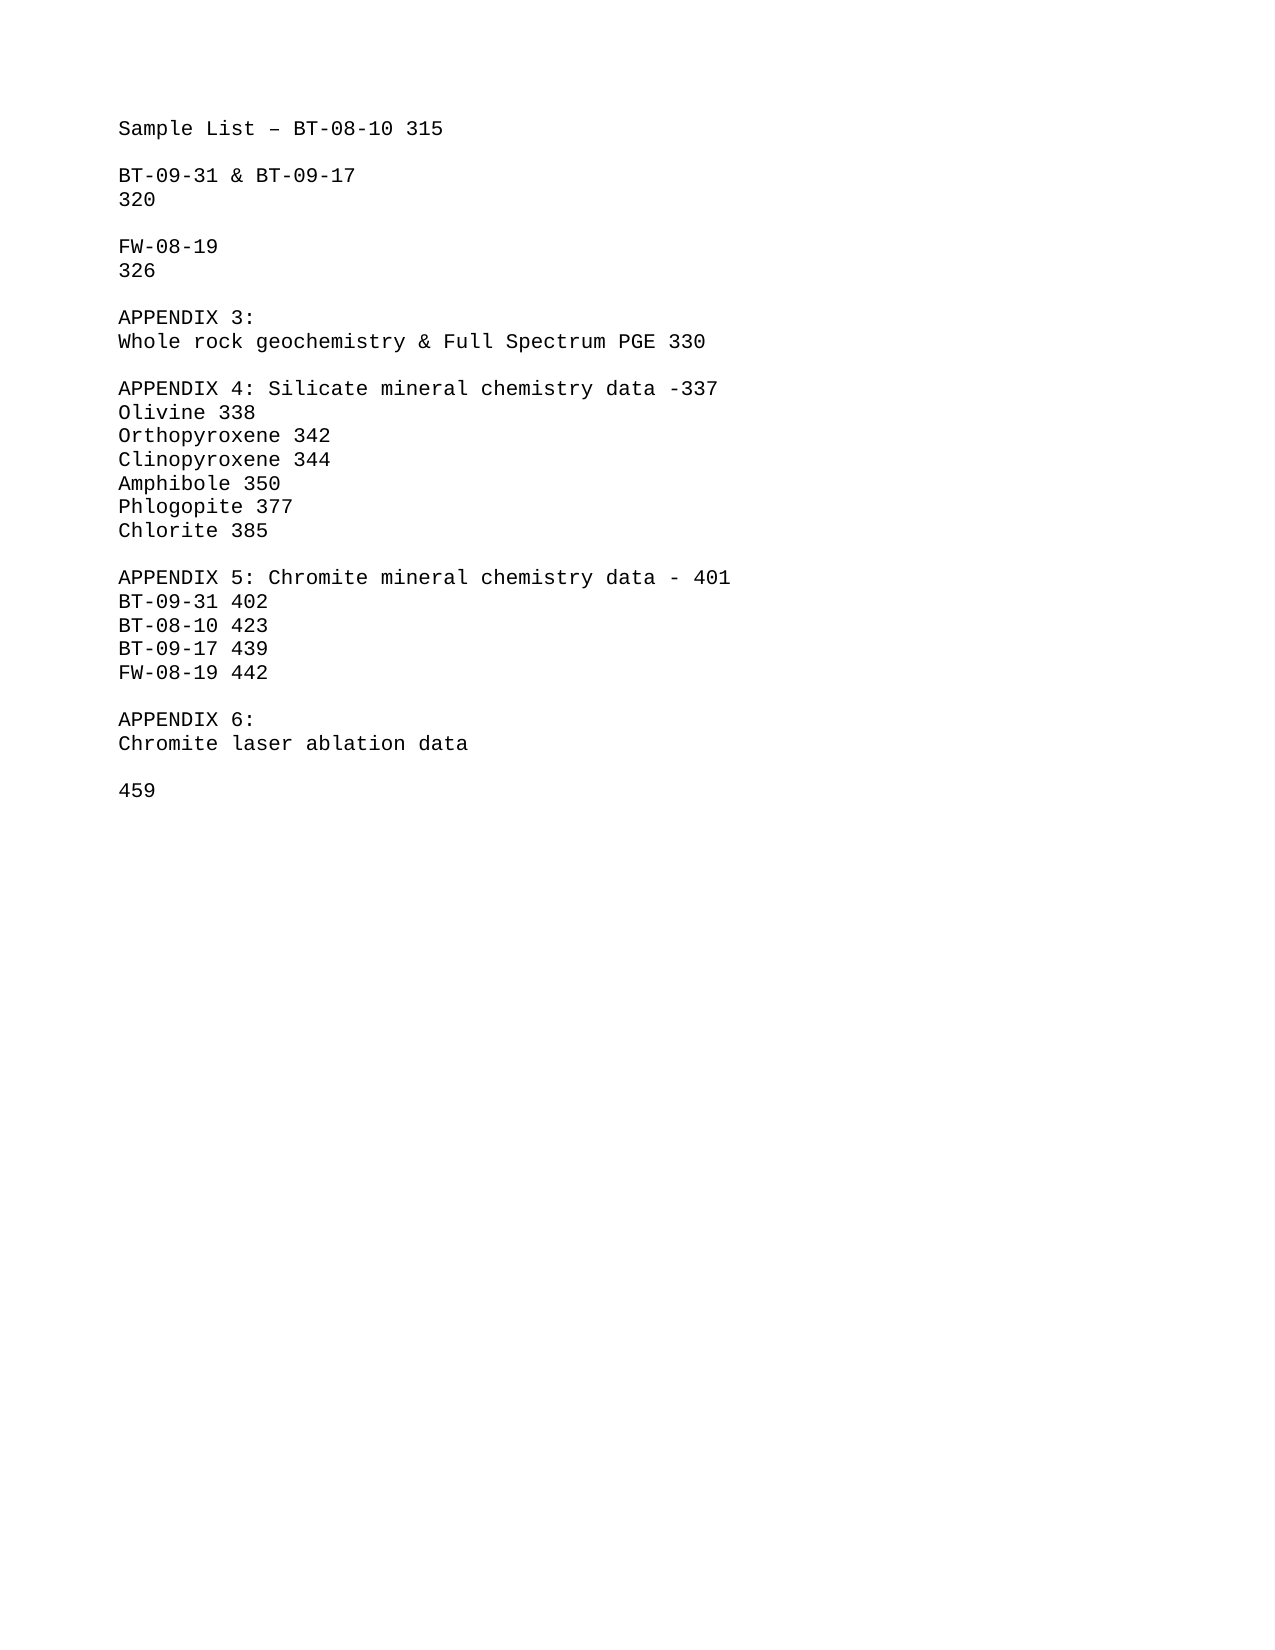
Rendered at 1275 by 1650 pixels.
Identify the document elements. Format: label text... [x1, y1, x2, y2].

text 459 [118, 780, 1157, 804]
text APPENDIX 5: Chromite mineral chemistry data - 401 [118, 567, 1157, 591]
text Chromite laser ablation data [118, 733, 1157, 757]
text APPENDIX 3: [118, 307, 1157, 331]
text Orthopyroxene 342 [118, 426, 1157, 449]
text APPENDIX 4: Silicate mineral chemistry data -337 [118, 378, 1157, 402]
text Clinopyroxene 344 [118, 449, 1157, 473]
text Amphibole 350 [118, 473, 1157, 496]
text Sample List – BT-08-10 315 [118, 118, 1157, 142]
text BT-09-31 402 [118, 591, 1157, 615]
text Whole rock geochemistry & Full Spectrum PGE 330 [118, 331, 1157, 354]
text BT-08-10 423 [118, 615, 1157, 638]
text Chlorite 385 [118, 520, 1157, 544]
text 326 [118, 260, 1157, 284]
text BT-09-31 & BT-09-17 [118, 165, 1157, 189]
text FW-08-19 442 [118, 662, 1157, 686]
text 320 [118, 189, 1157, 213]
text Phlogopite 377 [118, 496, 1157, 520]
text FW-08-19 [118, 236, 1157, 260]
text BT-09-17 439 [118, 638, 1157, 662]
text Olivine 338 [118, 402, 1157, 426]
text APPENDIX 6: [118, 709, 1157, 733]
